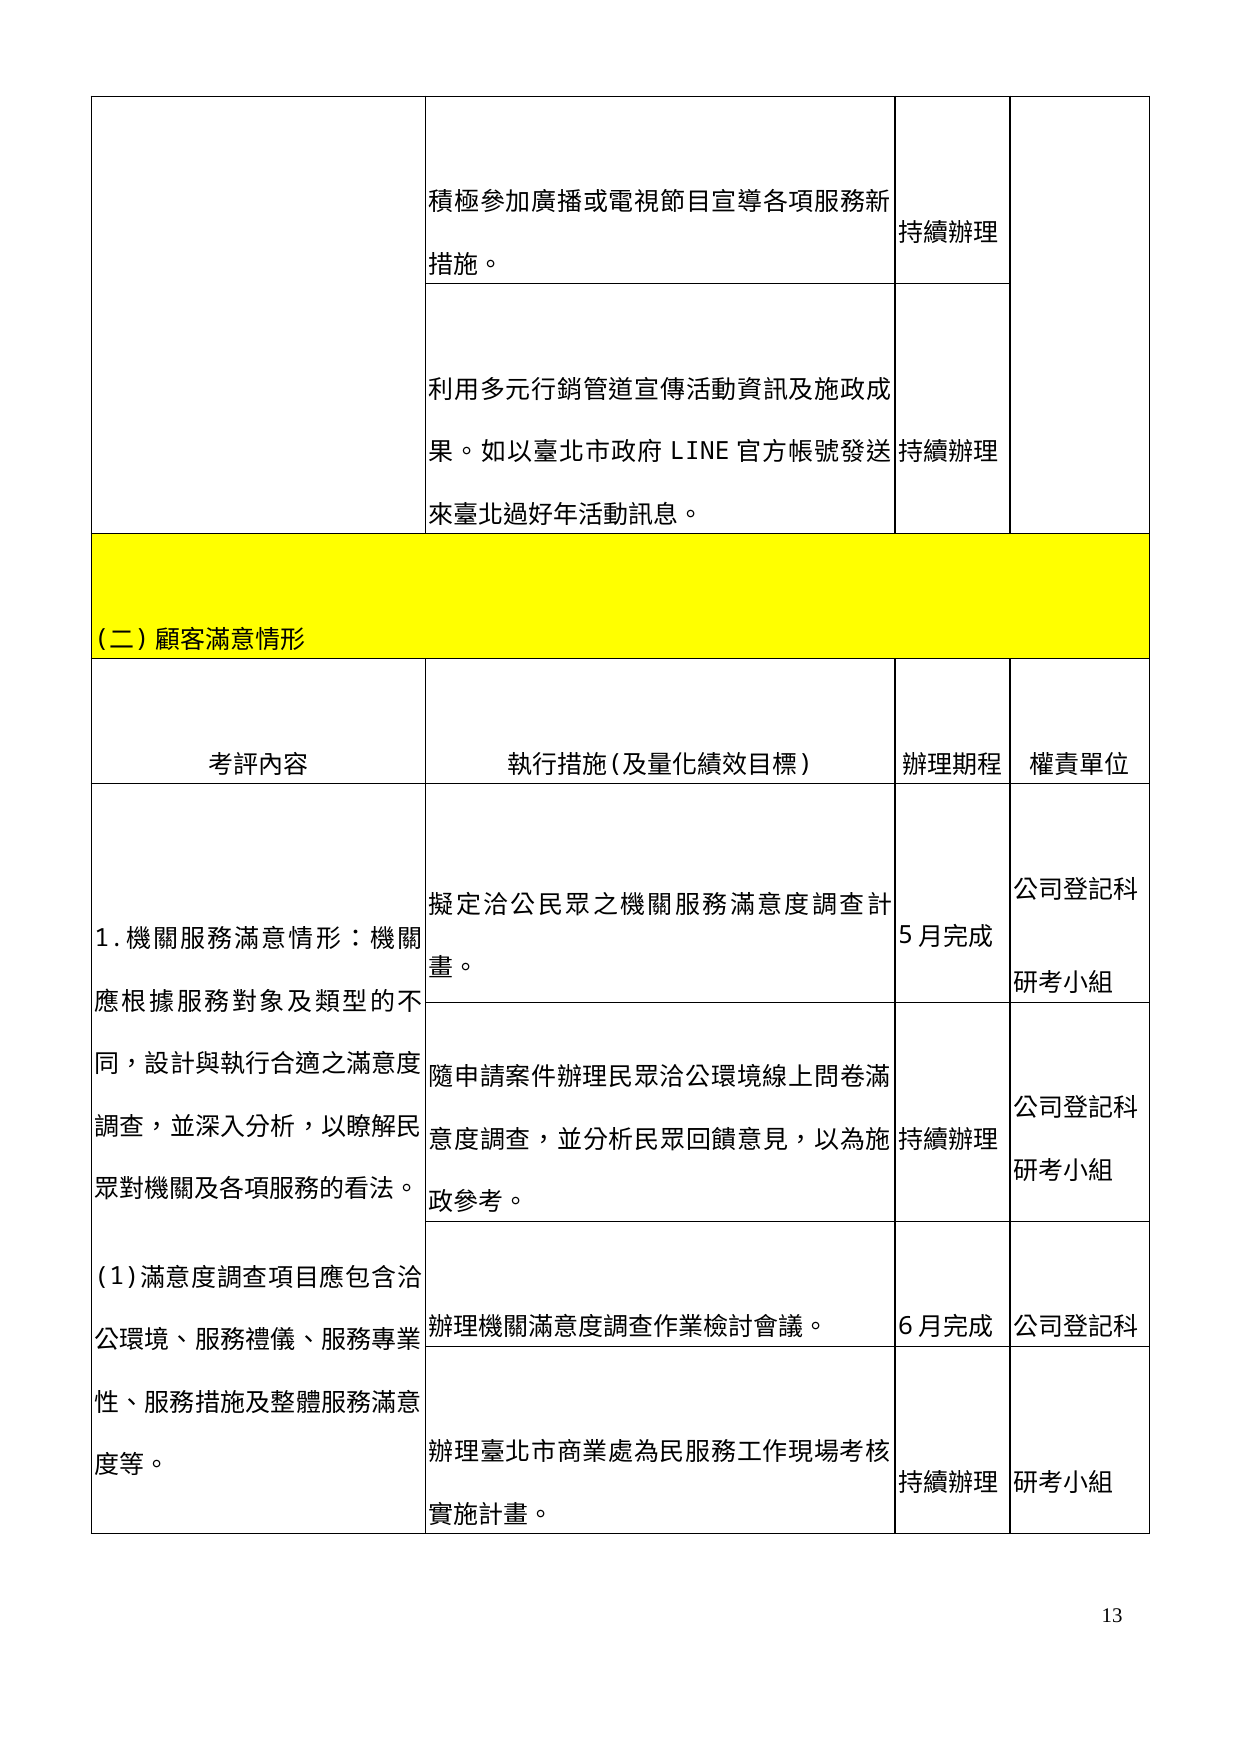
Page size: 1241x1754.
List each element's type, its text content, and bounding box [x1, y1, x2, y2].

table_cell 持續辦理 [896, 97, 1009, 283]
table_cell 5月完成 [896, 784, 1009, 1002]
table_cell 1.機關服務滿意情形：機關應根據服務對象及類型的不同，設計與執行合適之滿意度調查，並深入分析，以瞭解民眾對機關及各項服務的看法。 (1)滿意度調查項目應包含洽公環境、服務禮儀、服務專業性、服務措施及整體服務滿意度等。 (2)服務滿意度調查主要瞭解民眾對服務的感受，因此機關應將滿意度調查結果回饋於業務推動中，以持續精進服務作為。 (3)機關內部同仁滿意度是影響組織發展及服務品質提升的關鍵，機關應針對內部同仁進行滿意度調查。包括調查結果之改善對策及如何運用調查結果精進機關內部管理成效等。 (4)機關應有效地設計及執行滿意度調查，重視調查的信度及效度，包括抽樣方法、樣本數代表性、調查結果的分析等。 (5)服務滿意度成長率計算式：（本年度平均服務滿意度-上年度平均服務滿意度）/上年度平均服務滿意度＊100％。 ※報告書內請提供滿意度調查、趨勢分析、改善措施及其執行績效。 [92, 784, 425, 1533]
table_cell (二) 顧客滿意情形 [92, 534, 1149, 658]
table_cell 持續辦理 [896, 1003, 1009, 1221]
table_cell 6月完成 [896, 1222, 1009, 1346]
table_cell 持續辦理 [896, 284, 1009, 533]
table_cell 公司登記科 [1011, 1222, 1149, 1346]
table_cell 辦理臺北市商業處為民服務工作現場考核實施計畫。 [426, 1347, 894, 1533]
table_cell 考評內容 [92, 659, 425, 783]
table_cell 辦理期程 [896, 659, 1009, 783]
table_cell [92, 97, 425, 533]
table_cell 擬定洽公民眾之機關服務滿意度調查計畫。 [426, 784, 894, 1002]
table_cell 研考小組 [1011, 1347, 1149, 1533]
table_cell 持續辦理 [896, 1347, 1009, 1533]
table_cell 積極參加廣播或電視節目宣導各項服務新措施。 [426, 97, 894, 283]
table_cell 利用多元行銷管道宣傳活動資訊及施政成果。如以臺北市政府LINE官方帳號發送來臺北過好年活動訊息。 [426, 284, 894, 533]
table_cell 執行措施(及量化績效目標) [426, 659, 894, 783]
table_cell 權責單位 [1011, 659, 1149, 783]
table_cell [1011, 97, 1149, 533]
table_cell 公司登記科 研考小組 [1011, 784, 1149, 1002]
table_cell 辦理機關滿意度調查作業檢討會議。 [426, 1222, 894, 1346]
table_cell 隨申請案件辦理民眾洽公環境線上問卷滿意度調查，並分析民眾回饋意見，以為施政參考。 [426, 1003, 894, 1221]
table_cell 公司登記科 研考小組 [1011, 1003, 1149, 1221]
